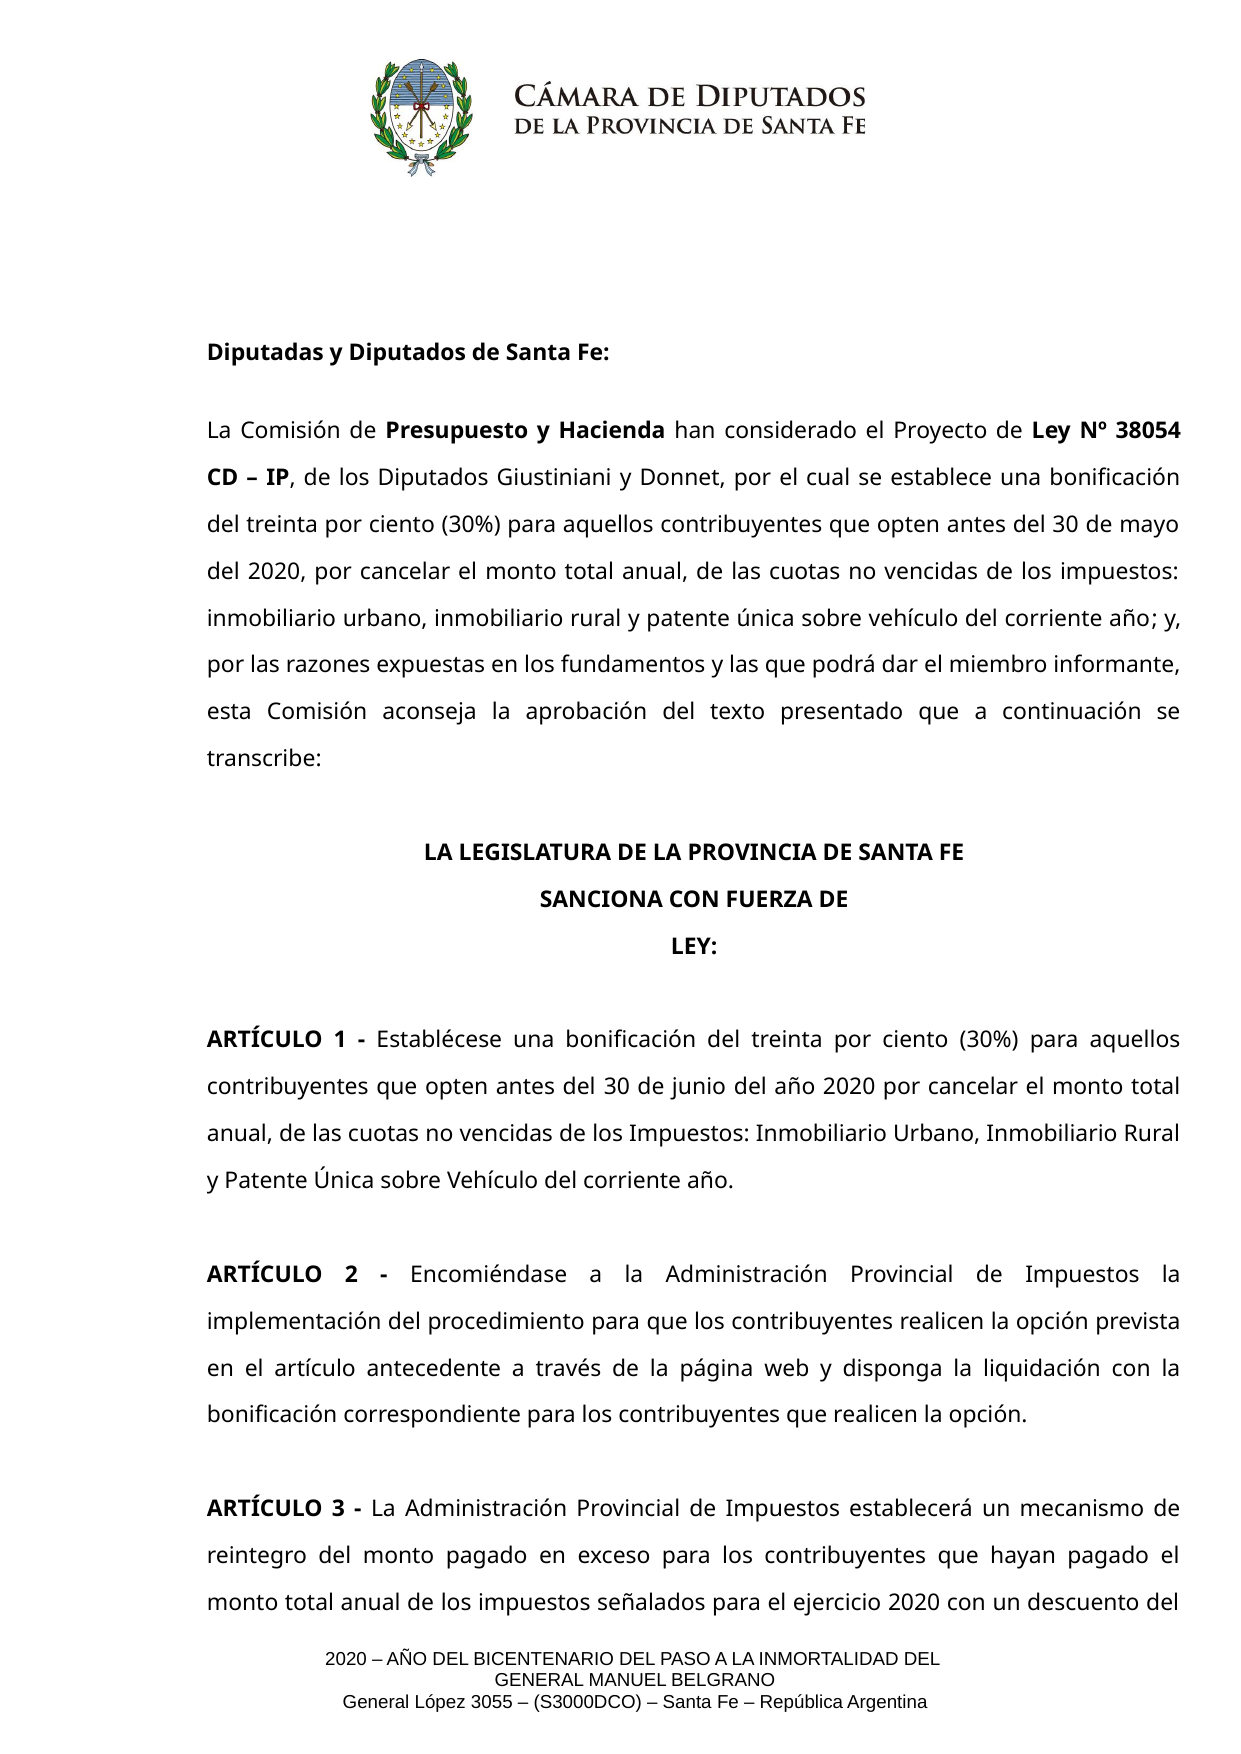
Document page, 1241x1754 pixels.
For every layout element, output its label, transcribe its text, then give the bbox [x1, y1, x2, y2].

text LEY: [207, 930, 1181, 961]
text ARTÍCULO 3 - La Administración Provincial de Impuestos establecerá un mecanismo de reintegro del monto pagado en exceso para los contribuyentes que hayan pagado el monto total anual de los impuestos señalados para el ejercicio 2020 con un descuento del [207, 1492, 1181, 1617]
text La Comisión de Presupuesto y Hacienda han considerado el Proyecto de Ley Nº 38054 CD – IP, de los Diputados Giustiniani y Donnet, por el cual se establece una bonificación del treinta por ciento (30%) para aquellos contribuyentes que opten antes del 30 de mayo del 2020, por cancelar el monto total anual, de las cuotas no vencidas de los impuestos: inmobiliario urbano, inmobiliario rural y patente única sobre vehículo del corriente año; y, por las razones expuestas en los fundamentos y las que podrá dar el miembro informante, esta Comisión aconseja la aprobación del texto presentado que a continuación se transcribe: [207, 414, 1181, 773]
picture [370, 59, 866, 181]
text SANCIONA CON FUERZA DE [207, 883, 1181, 914]
text LA LEGISLATURA DE LA PROVINCIA DE SANTA FE [207, 836, 1181, 867]
text ARTÍCULO 2 - Encomiéndase a la Administración Provincial de Impuestos la implementación del procedimiento para que los contribuyentes realicen la opción prevista en el artículo antecedente a través de la página web y disponga la liquidación con la bonificación correspondiente para los contribuyentes que realicen la opción. [207, 1258, 1181, 1430]
text Diputadas y Diputados de Santa Fe: [207, 336, 1181, 367]
text ARTÍCULO 1 - Establécese una bonificación del treinta por ciento (30%) para aquellos contribuyentes que opten antes del 30 de junio del año 2020 por cancelar el monto total anual, de las cuotas no vencidas de los Impuestos: Inmobiliario Urbano, Inmobiliario Rural y Patente Única sobre Vehículo del corriente año. [207, 1023, 1181, 1195]
